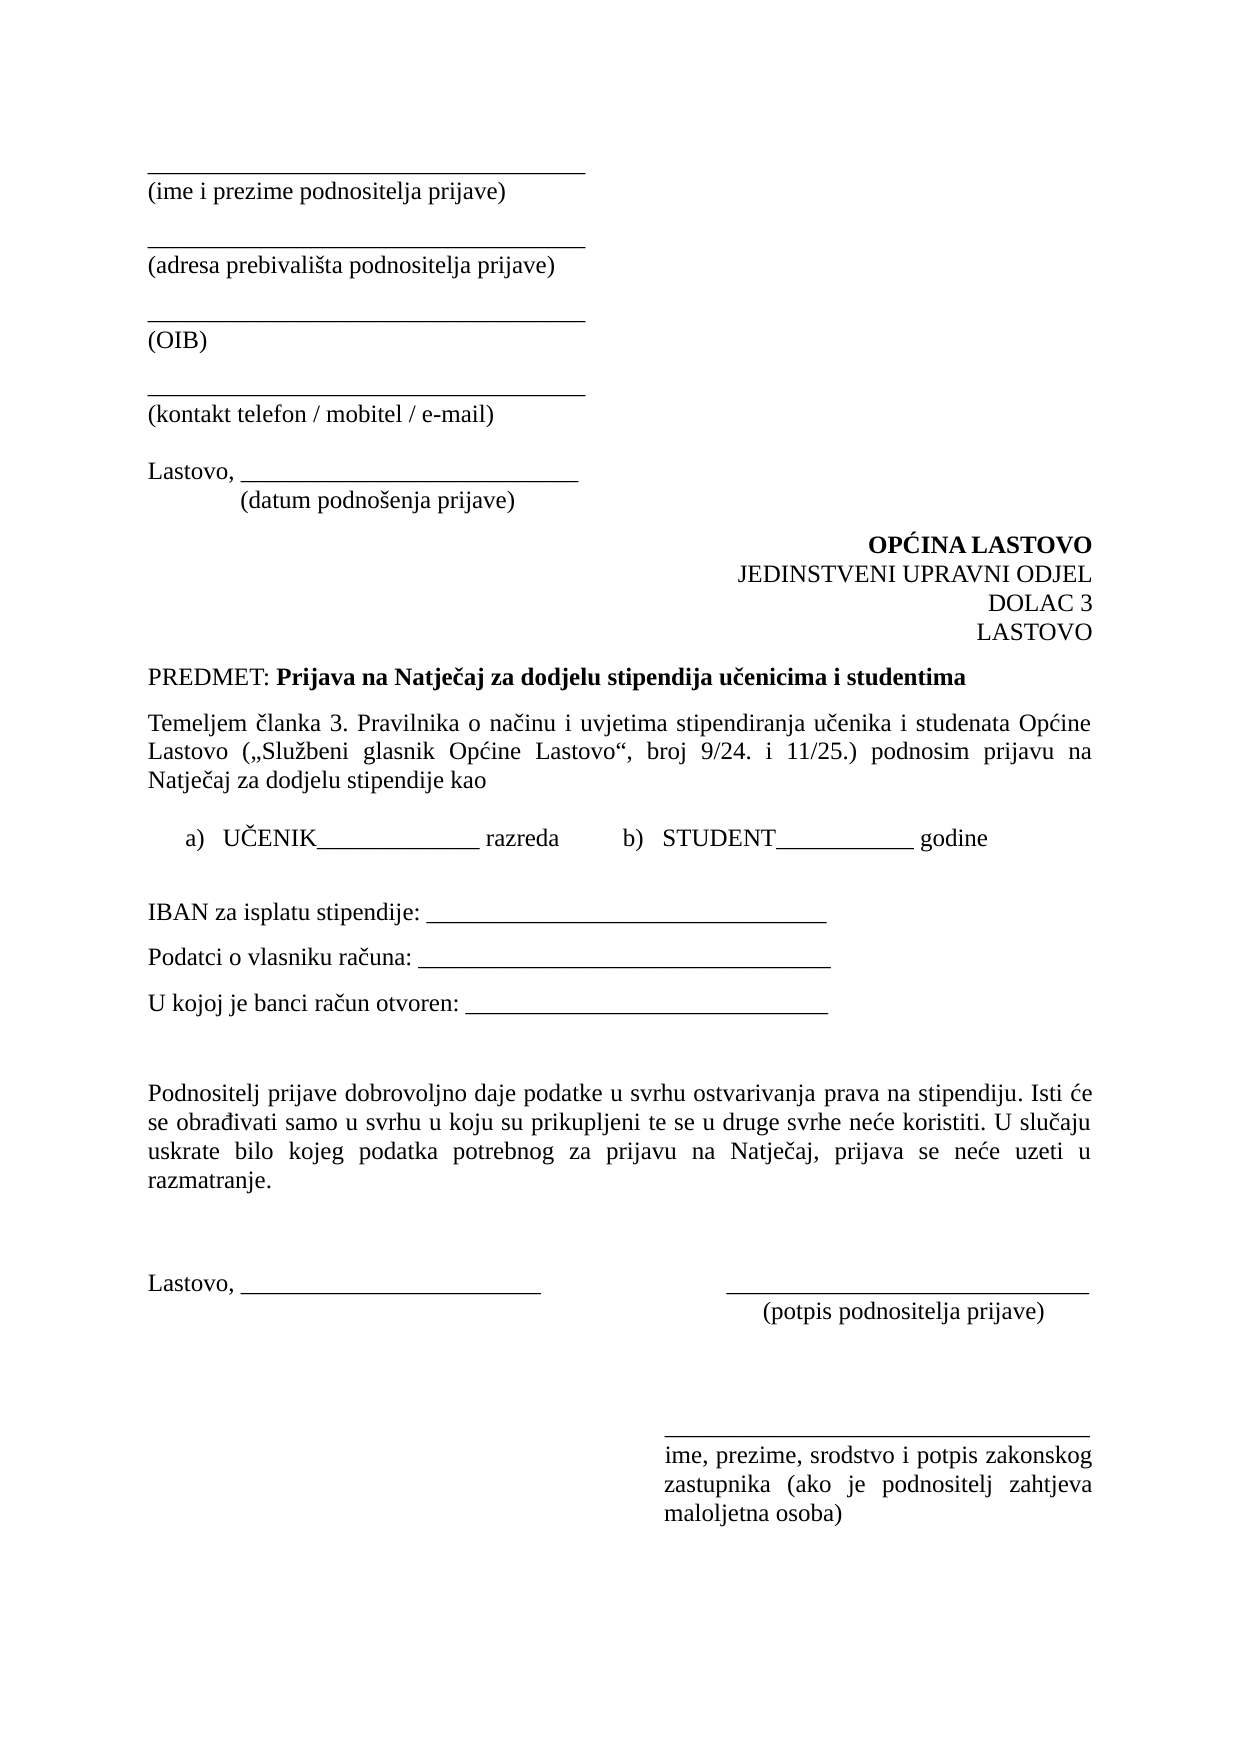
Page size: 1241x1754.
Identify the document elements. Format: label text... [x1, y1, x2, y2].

text (datum podnošenja prijave) [148, 485, 1093, 514]
text PREDMET: Prijava na Natječaj za dodjelu stipendija učenicima i studentima [148, 662, 1093, 691]
text ___________________________________ [148, 296, 1093, 325]
text __________________________________ [664, 1411, 1093, 1440]
text OPĆINA LASTOVO [148, 531, 1093, 559]
text (kontakt telefon / mobitel / e-mail) [148, 399, 1093, 428]
text (OIB) [148, 325, 1093, 353]
text IBAN za isplatu stipendije: ________________________________ [148, 897, 1093, 926]
text ___________________________________ [148, 222, 1093, 251]
text U kojoj je banci račun otvoren: _____________________________ [148, 988, 1093, 1016]
text ime, prezime, srodstvo i potpis zakonskog zastupnika (ako je podnositelj zahtjeva maloljetna osoba) [664, 1440, 1093, 1526]
text LASTOVO [148, 617, 1093, 646]
text Podnositelj prijave dobrovoljno daje podatke u svrhu ostvarivanja prava na stipendiju. Isti će se obrađivati samo u svrhu u koju su prikupljeni te se u druge svrhe neće koristiti. U slučaju uskrate bilo kojeg podatka potrebnog za prijavu na Natječaj, prijava se neće uzeti u razmatranje. [148, 1078, 1093, 1193]
text ___________________________________ [148, 148, 1093, 176]
text (ime i prezime podnositelja prijave) [148, 176, 1093, 205]
text Lastovo, ________________________ _____________________________ [148, 1268, 1093, 1296]
text ___________________________________ [148, 370, 1093, 399]
text (potpis podnositelja prijave) [664, 1296, 1093, 1325]
text DOLAC 3 [148, 588, 1093, 617]
text Podatci o vlasniku računa: _________________________________ [148, 942, 1093, 971]
text Temeljem članka 3. Pravilnika o načinu i uvjetima stipendiranja učenika i studenata Općine Lastovo („Službeni glasnik Općine Lastovo“, broj 9/24. i 11/25.) podnosim prijavu na Natječaj za dodjelu stipendije kao [148, 708, 1093, 794]
list UČENIK_____________ razreda b) STUDENT___________ godine [185, 823, 1093, 851]
text Lastovo, ___________________________ [148, 456, 1093, 485]
text JEDINSTVENI UPRAVNI ODJEL [148, 559, 1093, 588]
text (adresa prebivališta podnositelja prijave) [148, 251, 1093, 279]
